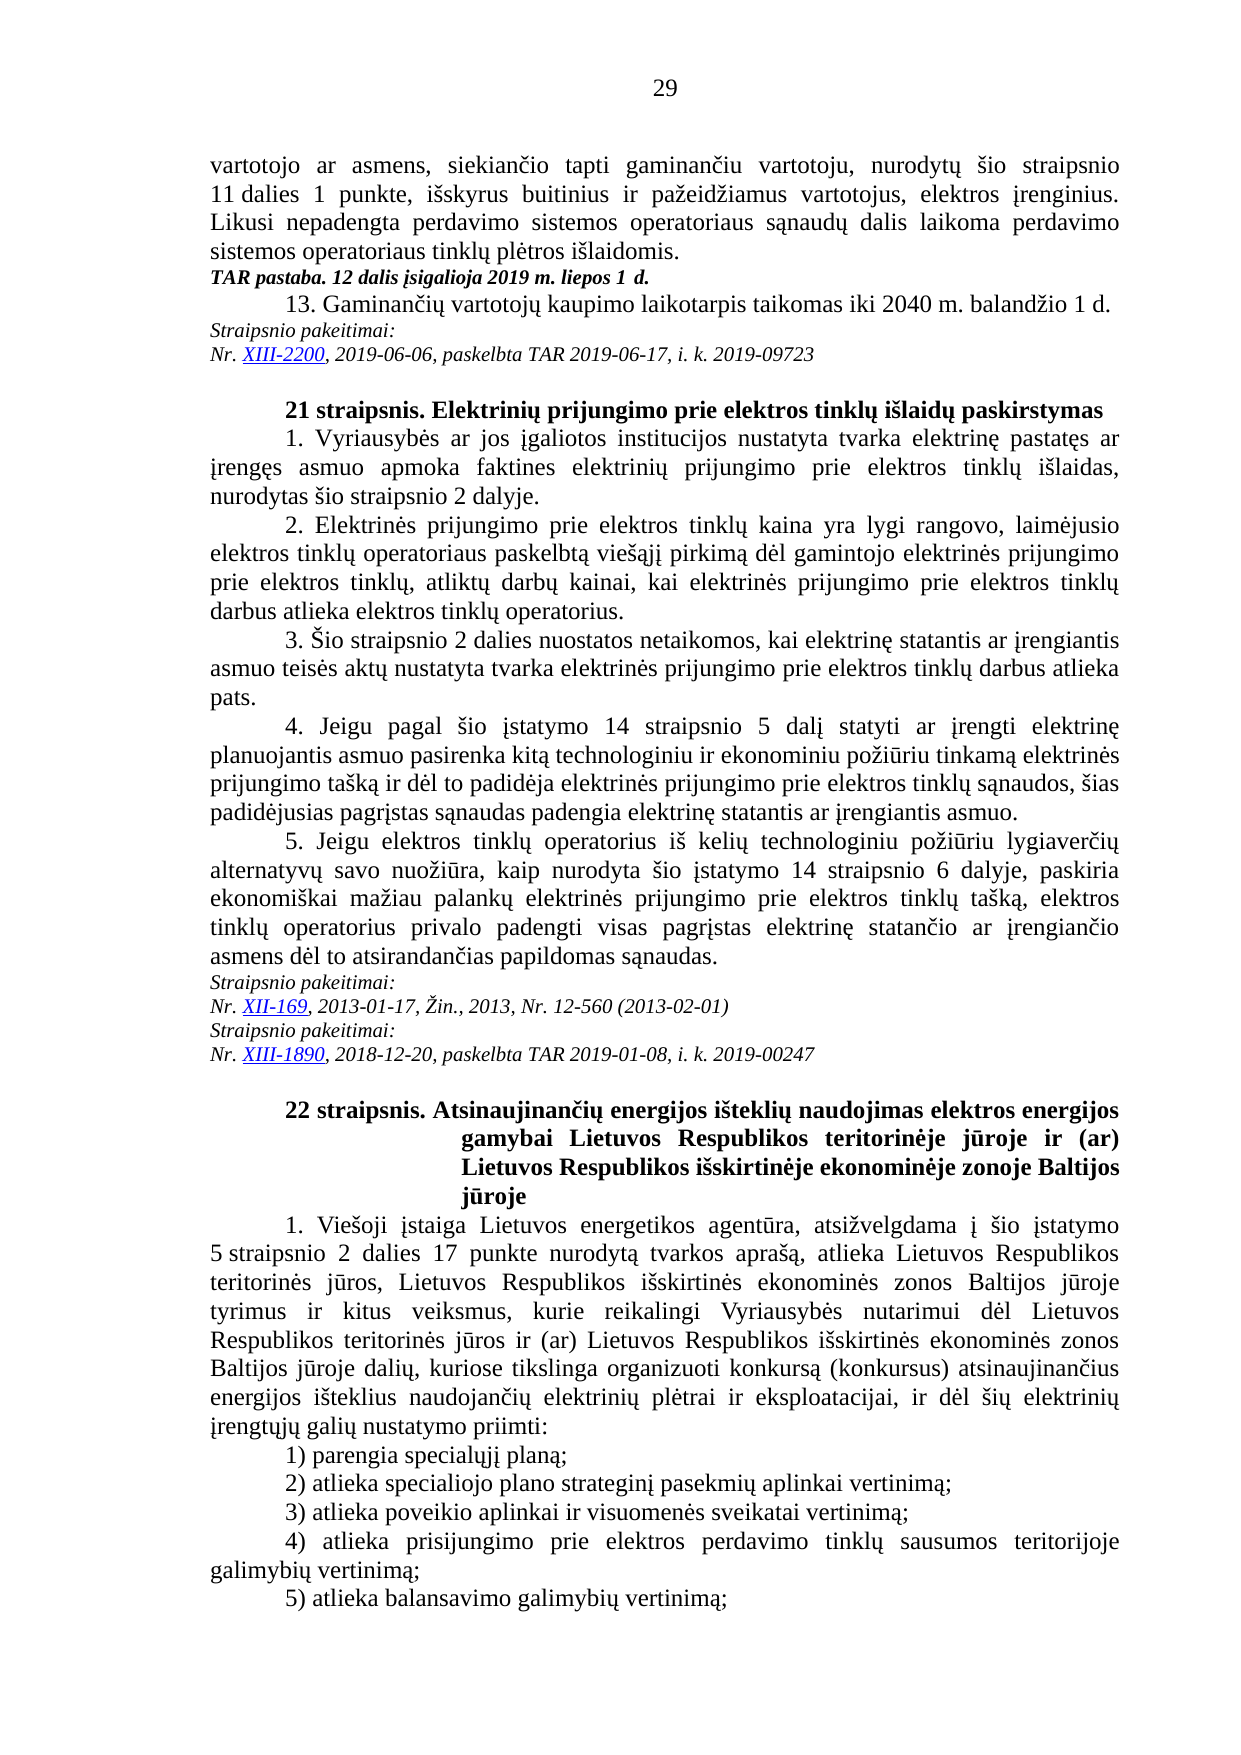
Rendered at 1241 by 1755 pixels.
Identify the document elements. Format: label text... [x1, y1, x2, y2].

text Nr. XIII-2200, 2019-06-06, paskelbta TAR 2019-06-17, i. k. 2019-09723 [210, 342, 1120, 366]
text 5. Jeigu elektros tinklų operatorius iš kelių technologiniu požiūriu lygiaverčių alternatyvų savo nuožiūra, kaip nurodyta šio įstatymo 14 straipsnio 6 dalyje, paskiria ekonomiškai mažiau palankų elektrinės prijungimo prie elektros tinklų tašką, elektros tinklų operatorius privalo padengti visas pagrįstas elektrinę statančio ar įrengiančio asmens dėl to atsirandančias papildomas sąnaudas. [210, 826, 1120, 970]
text 4. Jeigu pagal šio įstatymo 14 straipsnio 5 dalį statyti ar įrengti elektrinę planuojantis asmuo pasirenka kitą technologiniu ir ekonominiu požiūriu tinkamą elektrinės prijungimo tašką ir dėl to padidėja elektrinės prijungimo prie elektros tinklų sąnaudos, šias padidėjusias pagrįstas sąnaudas padengia elektrinę statantis ar įrengiantis asmuo. [210, 711, 1120, 826]
text 3) atlieka poveikio aplinkai ir visuomenės sveikatai vertinimą; [210, 1497, 1120, 1526]
text 21 straipsnis. Elektrinių prijungimo prie elektros tinklų išlaidų paskirstymas [210, 395, 1120, 423]
text Straipsnio pakeitimai: [210, 318, 1120, 342]
text 2) atlieka specialiojo plano strateginį pasekmių aplinkai vertinimą; [210, 1468, 1120, 1497]
text Nr. XII-169, 2013-01-17, Žin., 2013, Nr. 12-560 (2013-02-01) [210, 994, 1120, 1018]
text 1. Vyriausybės ar jos įgaliotos institucijos nustatyta tvarka elektrinę pastatęs ar įrengęs asmuo apmoka faktines elektrinių prijungimo prie elektros tinklų išlaidas, nurodytas šio straipsnio 2 dalyje. [210, 423, 1120, 510]
text 1. Viešoji įstaiga Lietuvos energetikos agentūra, atsižvelgdama į šio įstatymo 5 straipsnio 2 dalies 17 punkte nurodytą tvarkos aprašą, atlieka Lietuvos Respublikos teritorinės jūros, Lietuvos Respublikos išskirtinės ekonominės zonos Baltijos jūroje tyrimus ir kitus veiksmus, kurie reikalingi Vyriausybės nutarimui dėl Lietuvos Respublikos teritorinės jūros ir (ar) Lietuvos Respublikos išskirtinės ekonominės zonos Baltijos jūroje dalių, kuriose tikslinga organizuoti konkursą (konkursus) atsinaujinančius energijos išteklius naudojančių elektrinių plėtrai ir eksploatacijai, ir dėl šių elektrinių įrengtųjų galių nustatymo priimti: [210, 1210, 1120, 1440]
text Straipsnio pakeitimai: [210, 970, 1120, 994]
text 2. Elektrinės prijungimo prie elektros tinklų kaina yra lygi rangovo, laimėjusio elektros tinklų operatoriaus paskelbtą viešąjį pirkimą dėl gamintojo elektrinės prijungimo prie elektros tinklų, atliktų darbų kainai, kai elektrinės prijungimo prie elektros tinklų darbus atlieka elektros tinklų operatorius. [210, 510, 1120, 625]
text 4) atlieka prisijungimo prie elektros perdavimo tinklų sausumos teritorijoje galimybių vertinimą; [210, 1526, 1120, 1583]
text TAR pastaba. 12 dalis įsigalioja 2019 m. liepos 1 d. [210, 265, 1120, 289]
text 5) atlieka balansavimo galimybių vertinimą; [210, 1583, 1120, 1612]
text 22 straipsnis. Atsinaujinančių energijos išteklių naudojimas elektros energijos gamybai Lietuvos Respublikos teritorinėje jūroje ir (ar) Lietuvos Respublikos išskirtinėje ekonominėje zonoje Baltijos jūroje [285, 1095, 1120, 1210]
text 3. Šio straipsnio 2 dalies nuostatos netaikomos, kai elektrinę statantis ar įrengiantis asmuo teisės aktų nustatyta tvarka elektrinės prijungimo prie elektros tinklų darbus atlieka pats. [210, 625, 1120, 711]
text 13. Gaminančių vartotojų kaupimo laikotarpis taikomas iki 2040 m. balandžio 1 d. [210, 289, 1120, 318]
text Straipsnio pakeitimai: [210, 1018, 1120, 1042]
text vartotojo ar asmens, siekiančio tapti gaminančiu vartotoju, nurodytų šio straipsnio 11 dalies 1 punkte, išskyrus buitinius ir pažeidžiamus vartotojus, elektros įrenginius. Likusi nepadengta perdavimo sistemos operatoriaus sąnaudų dalis laikoma perdavimo sistemos operatoriaus tinklų plėtros išlaidomis. [210, 150, 1120, 265]
text 1) parengia specialųjį planą; [210, 1440, 1120, 1468]
text Nr. XIII-1890, 2018-12-20, paskelbta TAR 2019-01-08, i. k. 2019-00247 [210, 1042, 1120, 1066]
